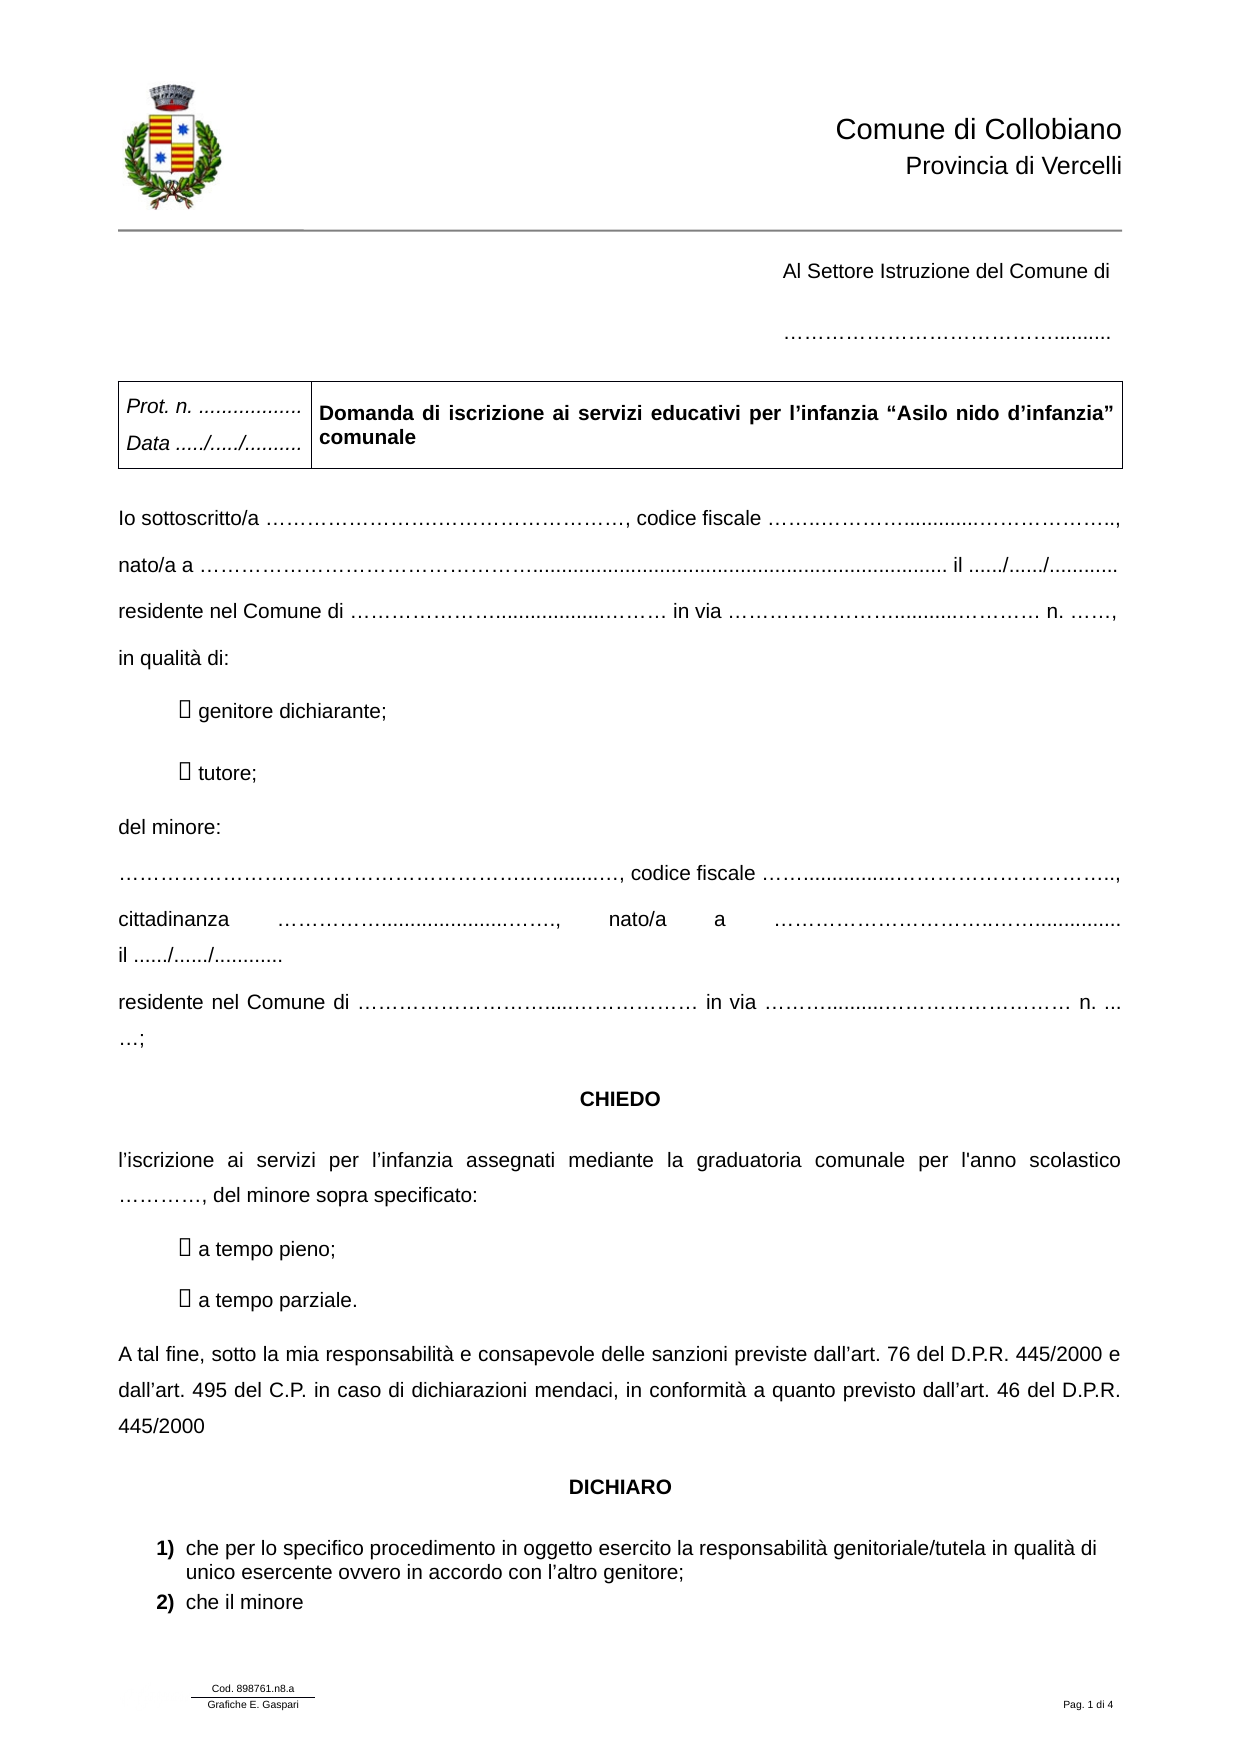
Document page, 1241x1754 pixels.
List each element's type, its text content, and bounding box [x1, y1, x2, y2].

text  genitore dichiarante; [177, 692, 1122, 726]
text A tal fine, sotto la mia responsabilità e consapevole delle sanzioni previste dall’art. 76 del D.P.R. 445/2000 e dall’art. 495 del C.P. in caso di dichiarazioni mendaci, in conformità a quanto previsto dall’art. 46 del D.P.R. 445/2000 [118, 1342, 1122, 1438]
text in qualità di: [118, 645, 1122, 669]
text Io sottoscritto/a …………………….………………………, codice fiscale ……..………….............……………….., [118, 506, 1122, 530]
table_header Prot. n. .................. Data ...../...../.......... [119, 382, 311, 468]
text nato/a a …………………………………………........................................................................ il ....../....../............ [118, 553, 1122, 577]
text residente nel Comune di …………………...................……… in via ……………………...........………… n. ……, [118, 599, 1122, 623]
text residente nel Comune di ……………………….....……………… in via ………..........……………………… n. ...…; [118, 989, 1122, 1049]
text CHIEDO [118, 1086, 1122, 1110]
text Comune di Collobiano [224, 112, 1122, 146]
text l’iscrizione ai servizi per l’infanzia assegnati mediante la graduatoria comunale per l'anno scolastico …………, del minore sopra specificato: [118, 1147, 1122, 1207]
text Al Settore Istruzione del Comune di [118, 259, 1122, 283]
text …………………….……………………………..…........…, codice fiscale ……................………………………….., [118, 861, 1122, 885]
list che per lo specifico procedimento in oggetto esercito la responsabilità genitoriale/tutela in qualità di unico esercente ovvero in accordo con l’altro genitore; [156, 1536, 1122, 1584]
text Provincia di Vercelli [224, 151, 1122, 179]
text DICHIARO [118, 1475, 1122, 1499]
text  a tempo pieno; [177, 1230, 1122, 1264]
text  tutore; [177, 753, 1122, 787]
text cittadinanza ……………......................……., nato/a a …………………………..……............... il ....../....../............ [118, 907, 1122, 967]
picture [122, 81, 224, 213]
text del minore: [118, 814, 1122, 838]
table_header Domanda di iscrizione ai servizi educativi per l’infanzia “Asilo nido d’infanzia” comunale [312, 382, 1122, 468]
text  a tempo parziale. [177, 1281, 1122, 1315]
text ………………………………….......... [118, 320, 1122, 344]
list che il minore [156, 1590, 1122, 1614]
